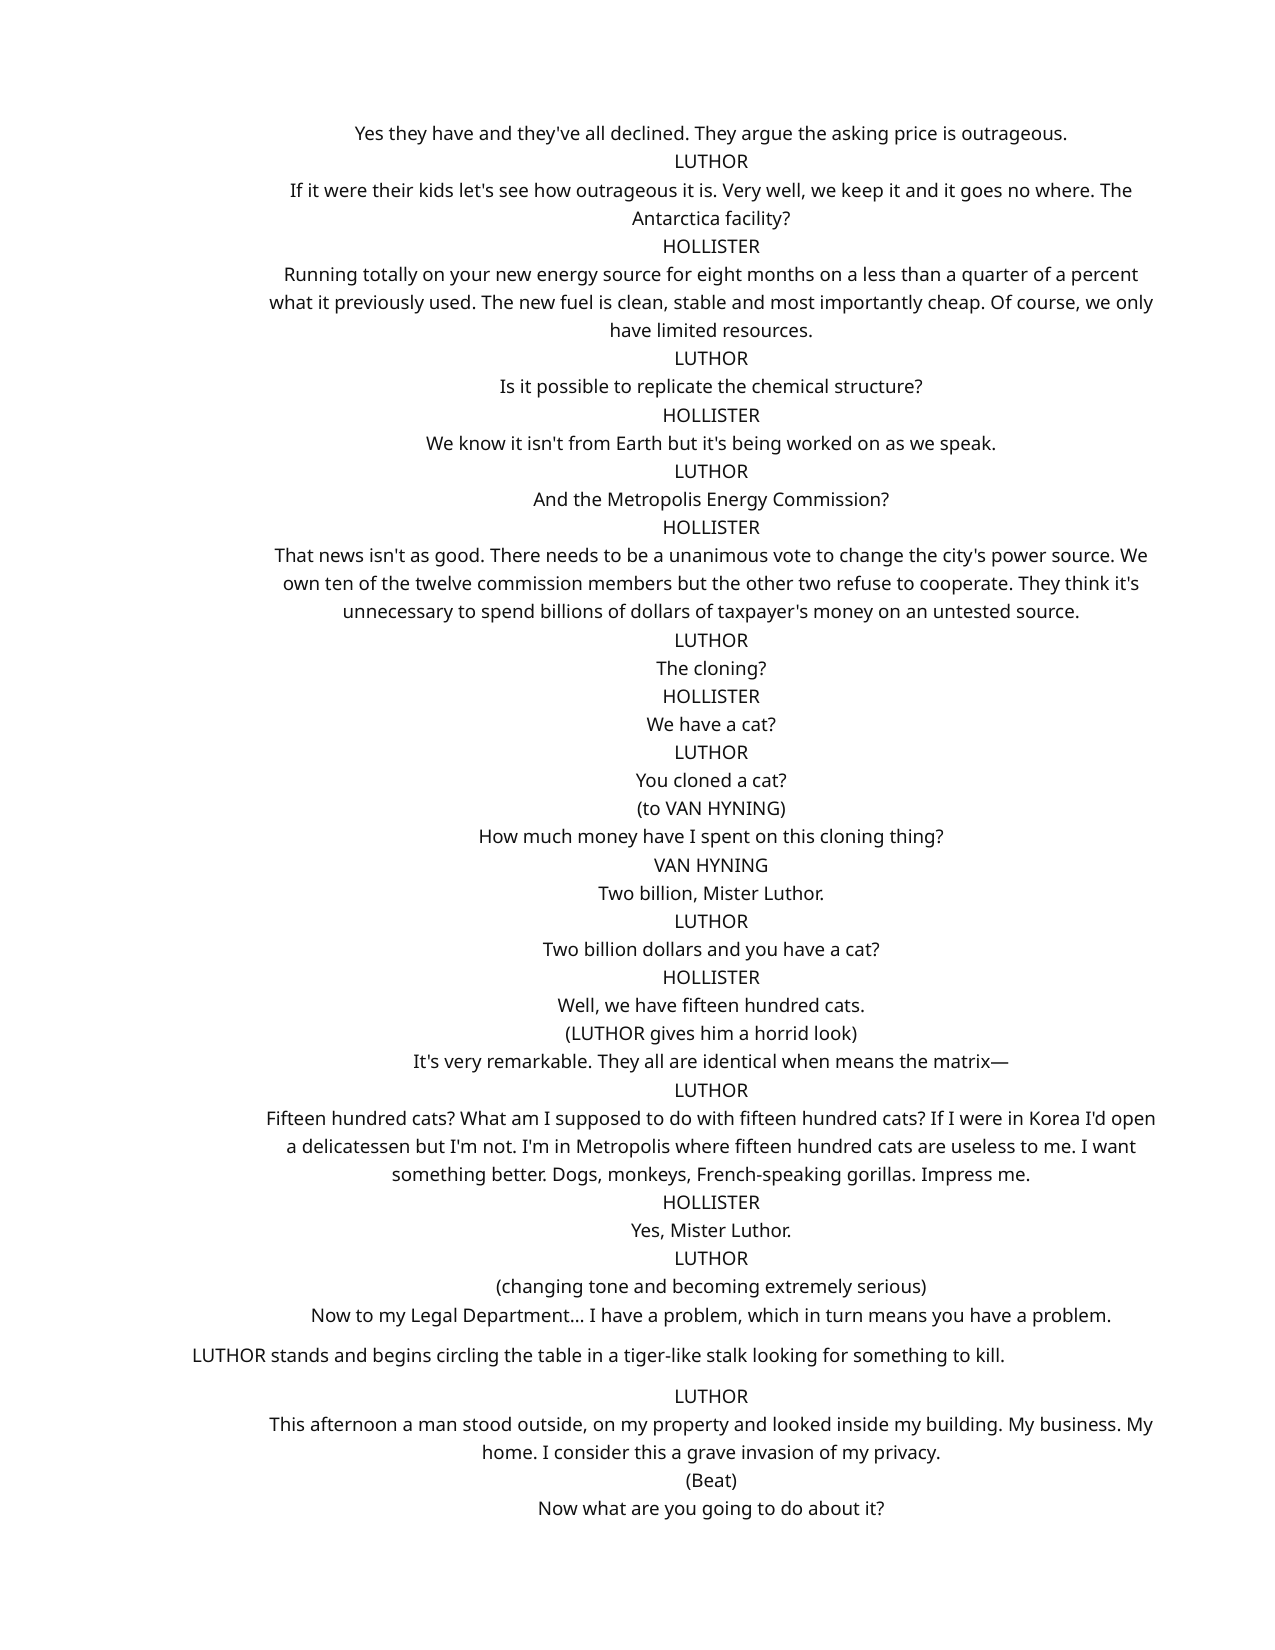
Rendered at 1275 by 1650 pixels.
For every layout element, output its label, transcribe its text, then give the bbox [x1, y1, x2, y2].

list HOLLISTER Yes, Mister Luthor. [118, 1187, 1157, 1243]
list LUTHOR Fifteen hundred cats? What am I supposed to do with fifteen hundred cats? If I were in Korea I'd open a delicatessen but I'm not. I'm in Metropolis where fifteen hundred cats are useless to me. I want something better. Dogs, monkeys, French-speaking gorillas. Impress me. [118, 1074, 1157, 1187]
list LUTHOR The cloning? [118, 624, 1157, 681]
list LUTHOR You cloned a cat? (to VAN HYNING) How much money have I spent on this cloning thing? [118, 737, 1157, 849]
list HOLLISTER We know it isn't from Earth but it's being worked on as we speak. [118, 399, 1157, 456]
list LUTHOR (changing tone and becoming extremely serious) Now to my Legal Department… I have a problem, which in turn means you have a problem. [118, 1243, 1157, 1327]
list HOLLISTER That news isn't as good. There needs to be a unanimous vote to change the city's power source. We own ten of the twelve commission members but the other two refuse to cooperate. They think it's unnecessary to spend billions of dollars of taxpayer's money on an untested source. [118, 512, 1157, 624]
list (LUTHOR gives him a horrid look) It's very remarkable. They all are identical when means the matrix— [118, 1018, 1157, 1074]
list HOLLISTER Running totally on your new energy source for eight months on a less than a quarter of a percent what it previously used. The new fuel is clean, stable and most importantly cheap. Of course, we only have limited resources. [118, 231, 1157, 343]
list Yes they have and they've all declined. They argue the asking price is outrageous. [118, 118, 1157, 146]
list LUTHOR Is it possible to replicate the chemical structure? [118, 343, 1157, 399]
list HOLLISTER Well, we have fifteen hundred cats. [118, 962, 1157, 1018]
list HOLLISTER We have a cat? [118, 681, 1157, 737]
list LUTHOR This afternoon a man stood outside, on my property and looked inside my building. My business. My home. I consider this a grave invasion of my privacy. (Beat) Now what are you going to do about it? [118, 1381, 1157, 1521]
list LUTHOR Two billion dollars and you have a cat? [118, 906, 1157, 962]
list LUTHOR stands and begins circling the table in a tiger-like stalk looking for something to kill. [118, 1340, 1157, 1368]
list LUTHOR And the Metropolis Energy Commission? [118, 456, 1157, 512]
list LUTHOR If it were their kids let's see how outrageous it is. Very well, we keep it and it goes no where. The Antarctica facility? [118, 146, 1157, 231]
list VAN HYNING Two billion, Mister Luthor. [118, 849, 1157, 906]
